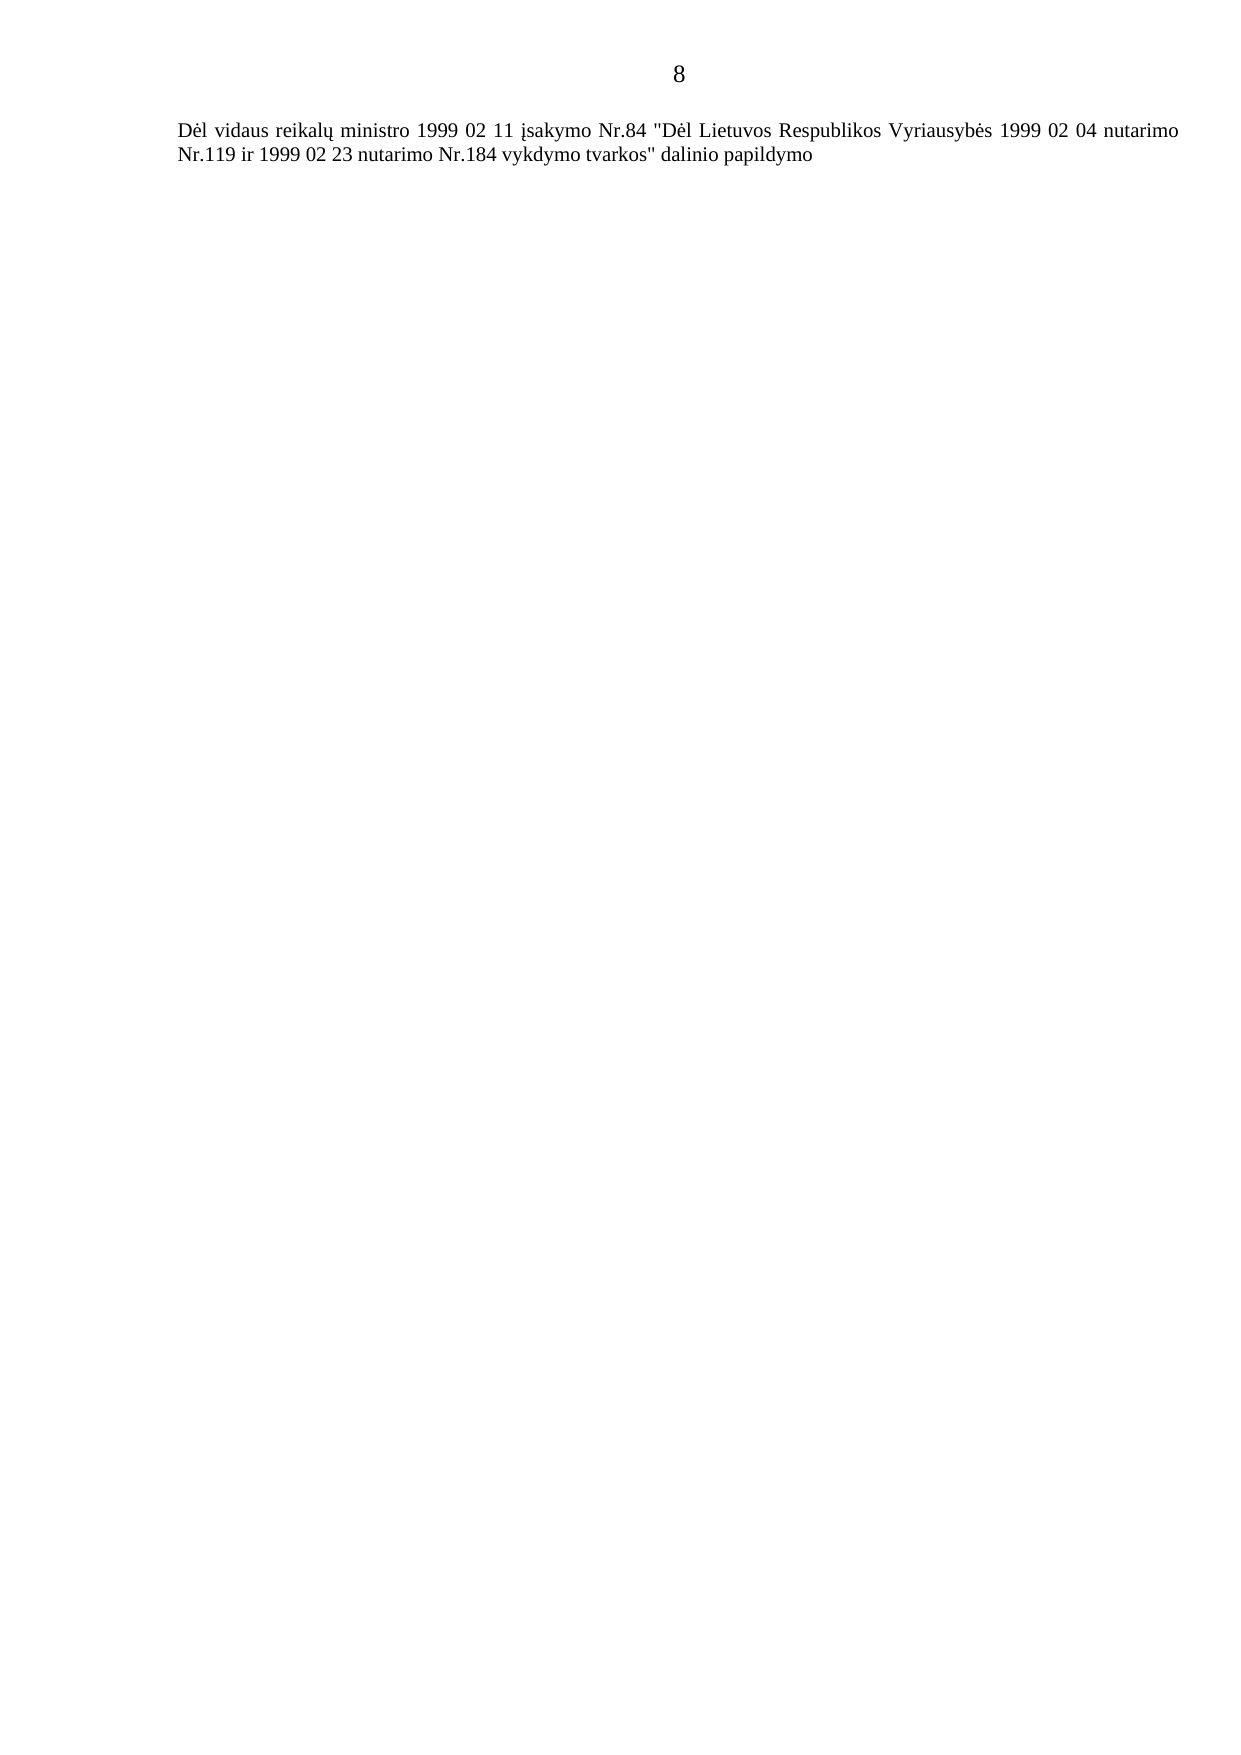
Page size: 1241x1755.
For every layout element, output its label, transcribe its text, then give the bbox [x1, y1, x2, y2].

text Dėl vidaus reikalų ministro 1999 02 11 įsakymo Nr.84 "Dėl Lietuvos Respublikos Vyriausybės 1999 02 04 nutarimo Nr.119 ir 1999 02 23 nutarimo Nr.184 vykdymo tvarkos" dalinio papildymo [177, 118, 1181, 166]
